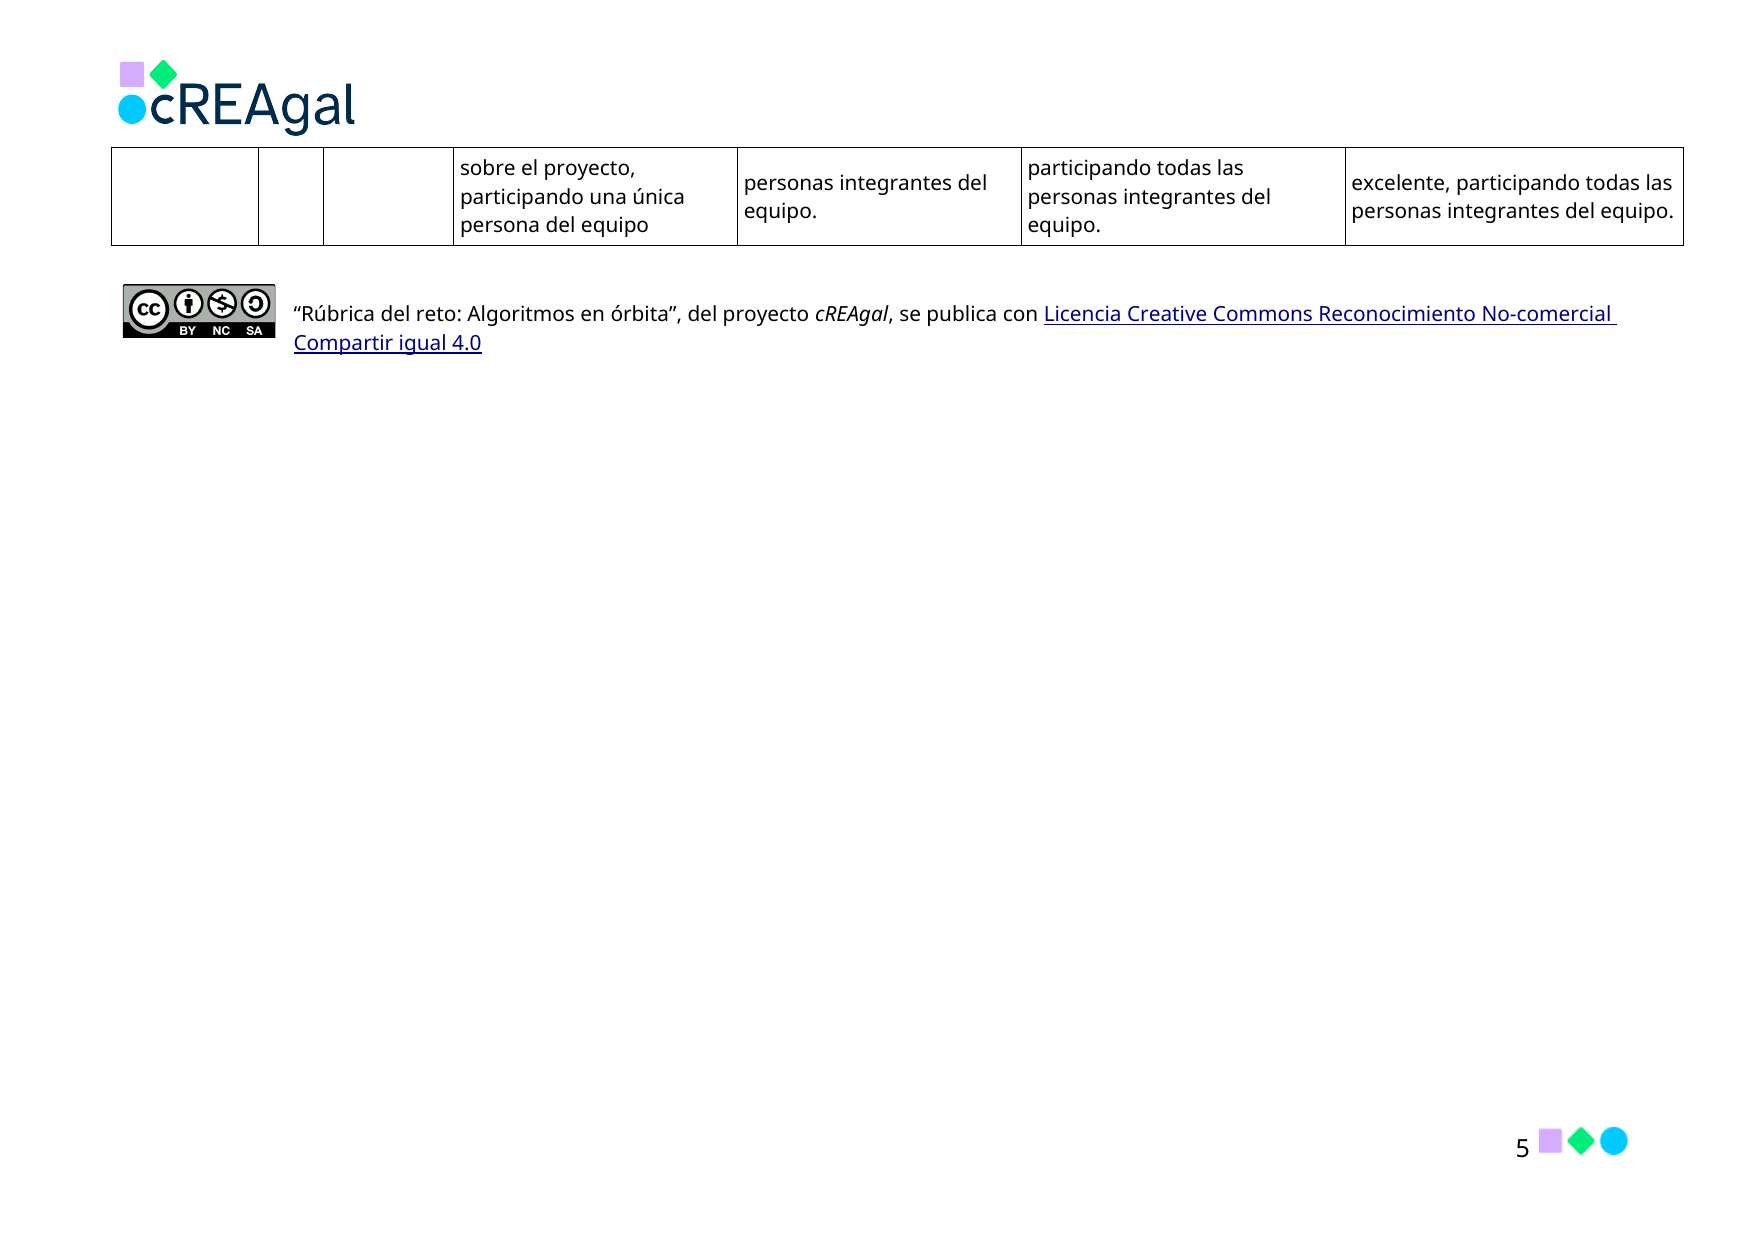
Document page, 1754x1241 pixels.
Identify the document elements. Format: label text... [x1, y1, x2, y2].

picture [1618, 1127, 1628, 1138]
picture [122, 284, 276, 338]
picture [1538, 1127, 1611, 1155]
table_cell personas integrantes del equipo. [738, 148, 1021, 245]
table_cell [112, 148, 258, 245]
text “Rúbrica del reto: Algoritmos en órbita”, del proyecto cREAgal, se publica con Licencia Creative Commons Reconocimiento No-comercial Compartir igual 4.0 [118, 299, 1636, 356]
picture [118, 60, 355, 136]
table_cell [324, 148, 453, 245]
picture [1617, 1144, 1628, 1155]
table_cell [259, 148, 323, 245]
table_cell participando todas las personas integrantes del equipo. [1022, 148, 1345, 245]
table_cell sobre el proyecto, participando una única persona del equipo [454, 148, 737, 245]
table_cell excelente, participando todas las personas integrantes del equipo. [1346, 148, 1683, 245]
